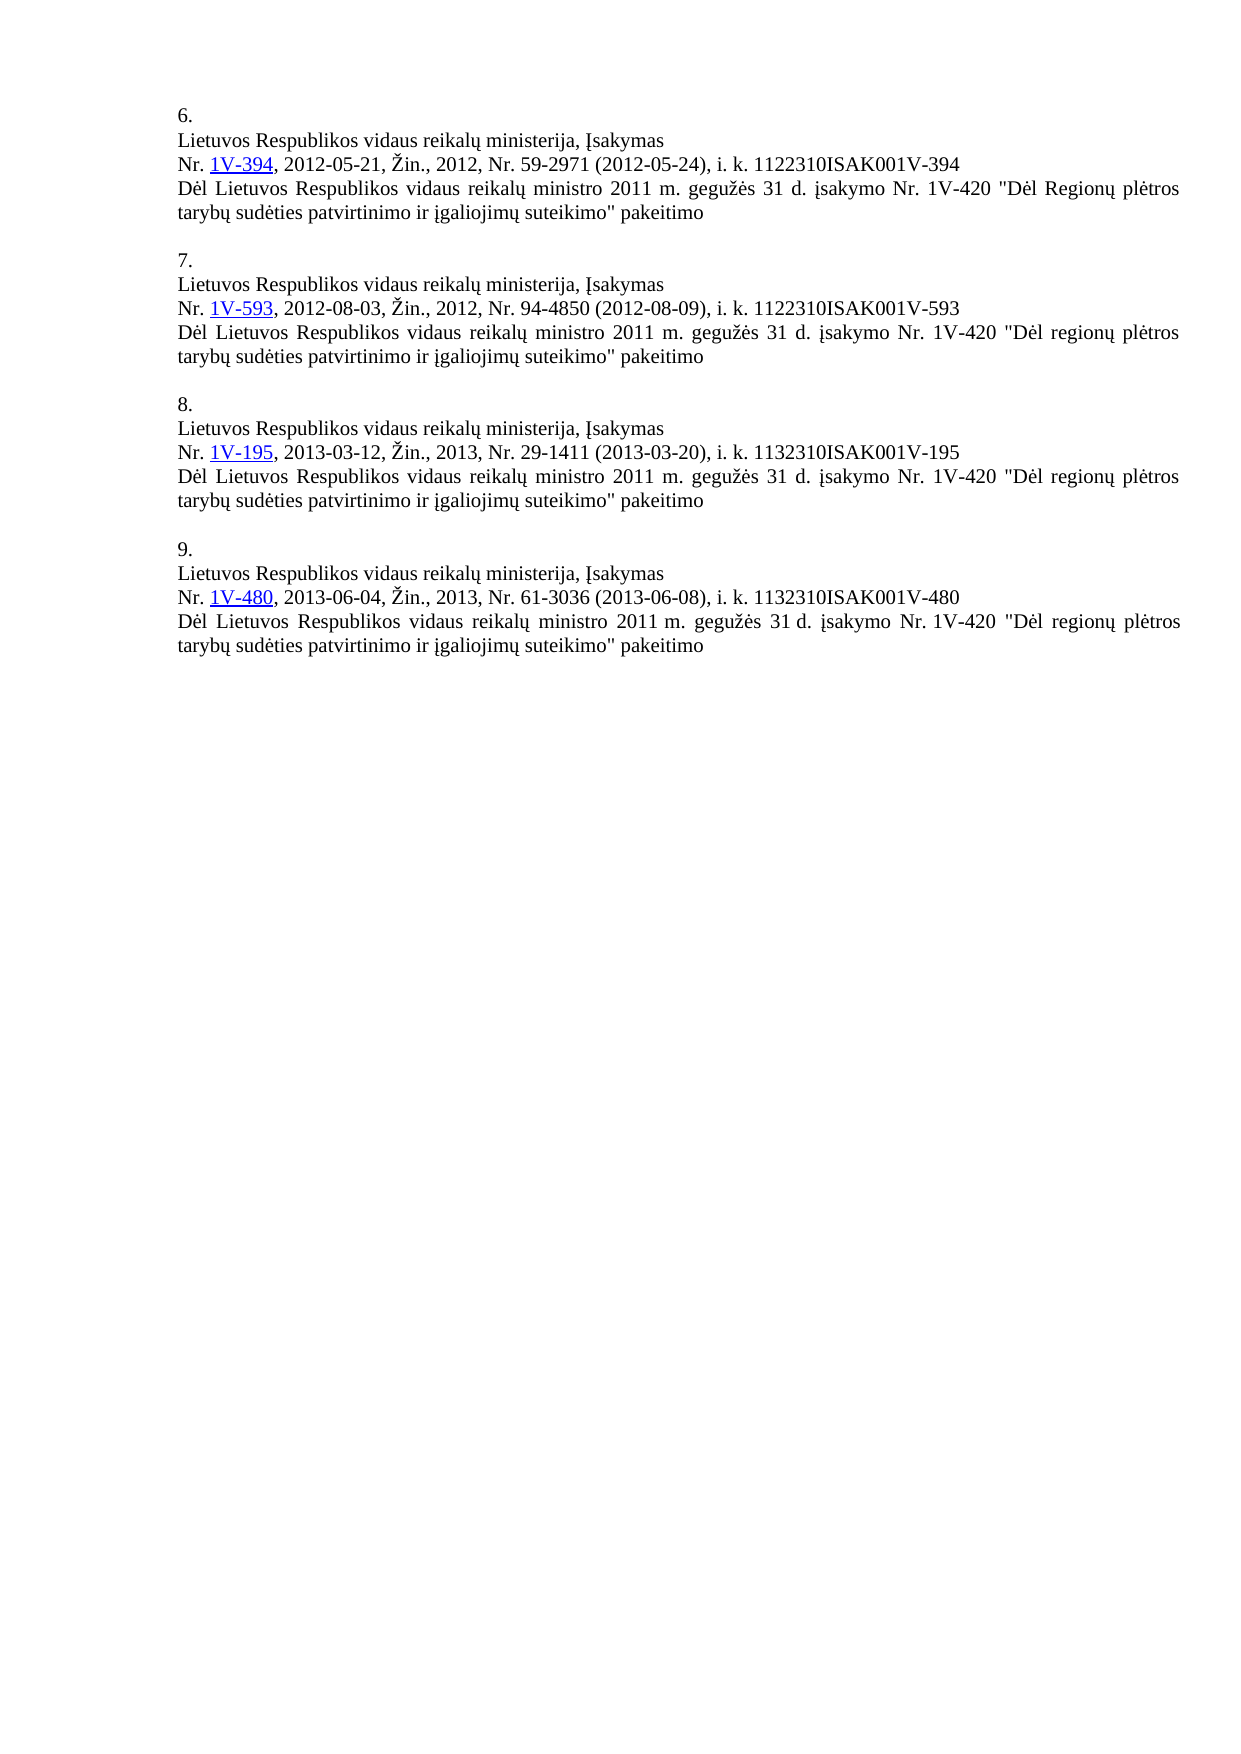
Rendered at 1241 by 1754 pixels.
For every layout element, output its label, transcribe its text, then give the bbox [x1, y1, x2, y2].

text Dėl Lietuvos Respublikos vidaus reikalų ministro 2011 m. gegužės 31 d. įsakymo Nr. 1V-420 "Dėl regionų plėtros tarybų sudėties patvirtinimo ir įgaliojimų suteikimo" pakeitimo [177, 609, 1181, 657]
text Dėl Lietuvos Respublikos vidaus reikalų ministro 2011 m. gegužės 31 d. įsakymo Nr. 1V-420 "Dėl Regionų plėtros tarybų sudėties patvirtinimo ir įgaliojimų suteikimo" pakeitimo [177, 176, 1181, 224]
text Lietuvos Respublikos vidaus reikalų ministerija, Įsakymas [177, 127, 1181, 152]
text Dėl Lietuvos Respublikos vidaus reikalų ministro 2011 m. gegužės 31 d. įsakymo Nr. 1V-420 "Dėl regionų plėtros tarybų sudėties patvirtinimo ir įgaliojimų suteikimo" pakeitimo [177, 320, 1181, 368]
text 8. [177, 392, 1181, 416]
text Lietuvos Respublikos vidaus reikalų ministerija, Įsakymas [177, 561, 1181, 585]
text Dėl Lietuvos Respublikos vidaus reikalų ministro 2011 m. gegužės 31 d. įsakymo Nr. 1V-420 "Dėl regionų plėtros tarybų sudėties patvirtinimo ir įgaliojimų suteikimo" pakeitimo [177, 464, 1181, 512]
text 6. [177, 103, 1181, 127]
text 7. [177, 248, 1181, 272]
text Nr. 1V-394, 2012-05-21, Žin., 2012, Nr. 59-2971 (2012-05-24), i. k. 1122310ISAK001V-394 [177, 152, 1181, 176]
text Lietuvos Respublikos vidaus reikalų ministerija, Įsakymas [177, 272, 1181, 296]
text Nr. 1V-480, 2013-06-04, Žin., 2013, Nr. 61-3036 (2013-06-08), i. k. 1132310ISAK001V-480 [177, 585, 1181, 609]
text Nr. 1V-195, 2013-03-12, Žin., 2013, Nr. 29-1411 (2013-03-20), i. k. 1132310ISAK001V-195 [177, 440, 1181, 464]
text Nr. 1V-593, 2012-08-03, Žin., 2012, Nr. 94-4850 (2012-08-09), i. k. 1122310ISAK001V-593 [177, 296, 1181, 320]
text 9. [177, 537, 1181, 561]
text Lietuvos Respublikos vidaus reikalų ministerija, Įsakymas [177, 416, 1181, 440]
